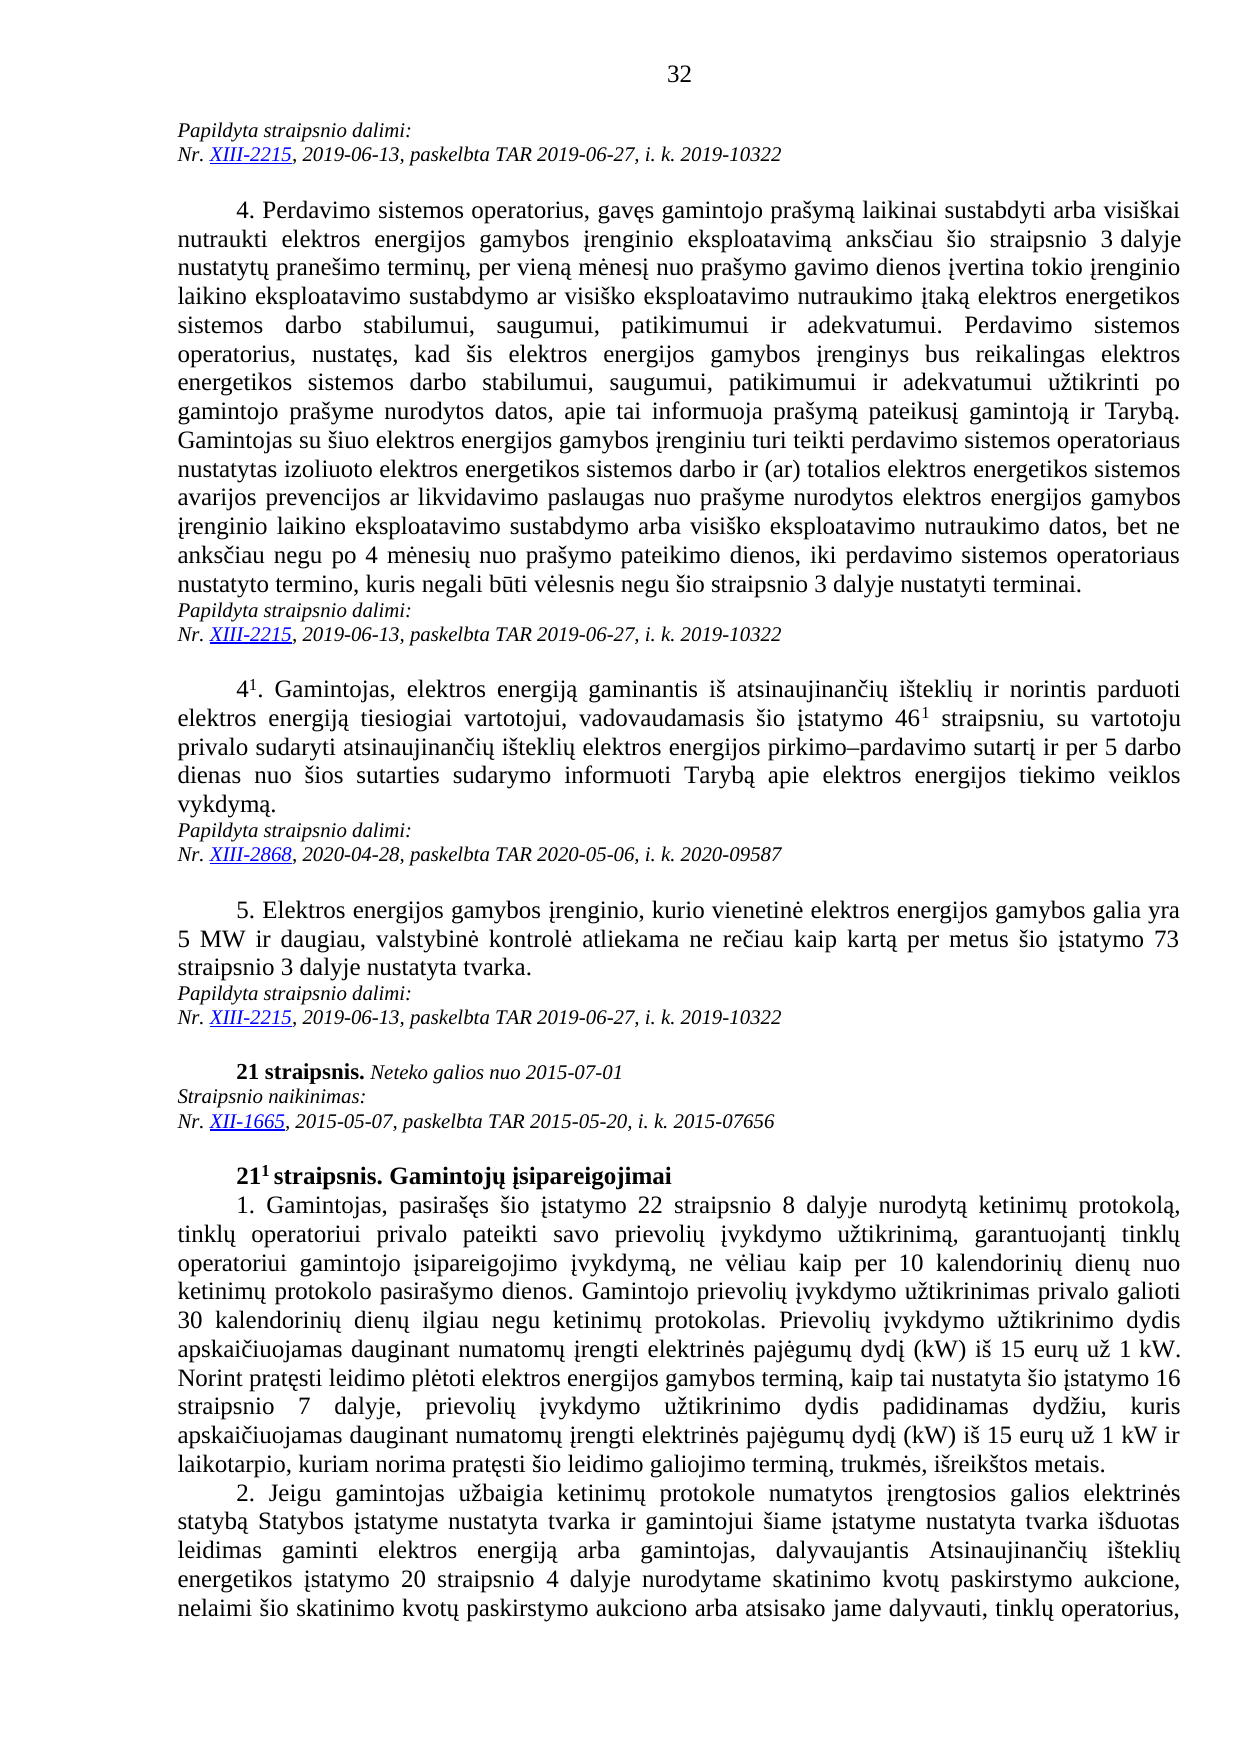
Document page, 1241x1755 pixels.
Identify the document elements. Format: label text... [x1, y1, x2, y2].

text 4. Perdavimo sistemos operatorius, gavęs gamintojo prašymą laikinai sustabdyti arba visiškai nutraukti elektros energijos gamybos įrenginio eksploatavimą anksčiau šio straipsnio 3 dalyje nustatytų pranešimo terminų, per vieną mėnesį nuo prašymo gavimo dienos įvertina tokio įrenginio laikino eksploatavimo sustabdymo ar visiško eksploatavimo nutraukimo įtaką elektros energetikos sistemos darbo stabilumui, saugumui, patikimumui ir adekvatumui. Perdavimo sistemos operatorius, nustatęs, kad šis elektros energijos gamybos įrenginys bus reikalingas elektros energetikos sistemos darbo stabilumui, saugumui, patikimumui ir adekvatumui užtikrinti po gamintojo prašyme nurodytos datos, apie tai informuoja prašymą pateikusį gamintoją ir Tarybą. Gamintojas su šiuo elektros energijos gamybos įrenginiu turi teikti perdavimo sistemos operatoriaus nustatytas izoliuoto elektros energetikos sistemos darbo ir (ar) totalios elektros energetikos sistemos avarijos prevencijos ar likvidavimo paslaugas nuo prašyme nurodytos elektros energijos gamybos įrenginio laikino eksploatavimo sustabdymo arba visiško eksploatavimo nutraukimo datos, bet ne anksčiau negu po 4 mėnesių nuo prašymo pateikimo dienos, iki perdavimo sistemos operatoriaus nustatyto termino, kuris negali būti vėlesnis negu šio straipsnio 3 dalyje nustatyti terminai. [177, 195, 1181, 597]
text Papildyta straipsnio dalimi: [177, 118, 1181, 142]
text 21 straipsnis. Neteko galios nuo 2015-07-01 [177, 1058, 1181, 1084]
text Nr. XIII-2868, 2020-04-28, paskelbta TAR 2020-05-06, i. k. 2020-09587 [177, 842, 1181, 866]
text Papildyta straipsnio dalimi: [177, 981, 1181, 1005]
text 1. Gamintojas, pasirašęs šio įstatymo 22 straipsnio 8 dalyje nurodytą ketinimų protokolą, tinklų operatoriui privalo pateikti savo prievolių įvykdymo užtikrinimą, garantuojantį tinklų operatoriui gamintojo įsipareigojimo įvykdymą, ne vėliau kaip per 10 kalendorinių dienų nuo ketinimų protokolo pasirašymo dienos. Gamintojo prievolių įvykdymo užtikrinimas privalo galioti 30 kalendorinių dienų ilgiau negu ketinimų protokolas. Prievolių įvykdymo užtikrinimo dydis apskaičiuojamas dauginant numatomų įrengti elektrinės pajėgumų dydį (kW) iš 15 eurų už 1 kW. Norint pratęsti leidimo plėtoti elektros energijos gamybos terminą, kaip tai nustatyta šio įstatymo 16 straipsnio 7 dalyje, prievolių įvykdymo užtikrinimo dydis padidinamas dydžiu, kuris apskaičiuojamas dauginant numatomų įrengti elektrinės pajėgumų dydį (kW) iš 15 eurų už 1 kW ir laikotarpio, kuriam norima pratęsti šio leidimo galiojimo terminą, trukmės, išreikštos metais. [177, 1190, 1181, 1478]
text Nr. XIII-2215, 2019-06-13, paskelbta TAR 2019-06-27, i. k. 2019-10322 [177, 622, 1181, 646]
text 2. Jeigu gamintojas užbaigia ketinimų protokole numatytos įrengtosios galios elektrinės statybą Statybos įstatyme nustatyta tvarka ir gamintojui šiame įstatyme nustatyta tvarka išduotas leidimas gaminti elektros energiją arba gamintojas, dalyvaujantis Atsinaujinančių išteklių energetikos įstatymo 20 straipsnio 4 dalyje nurodytame skatinimo kvotų paskirstymo aukcione, nelaimi šio skatinimo kvotų paskirstymo aukciono arba atsisako jame dalyvauti, tinklų operatorius, [177, 1478, 1181, 1621]
text Nr. XII-1665, 2015-05-07, paskelbta TAR 2015-05-20, i. k. 2015-07656 [177, 1108, 1181, 1133]
text Nr. XIII-2215, 2019-06-13, paskelbta TAR 2019-06-27, i. k. 2019-10322 [177, 142, 1181, 166]
text Nr. XIII-2215, 2019-06-13, paskelbta TAR 2019-06-27, i. k. 2019-10322 [177, 1005, 1181, 1029]
text 41. Gamintojas, elektros energiją gaminantis iš atsinaujinančių išteklių ir norintis parduoti elektros energiją tiesiogiai vartotojui, vadovaudamasis šio įstatymo 461 straipsniu, su vartotoju privalo sudaryti atsinaujinančių išteklių elektros energijos pirkimo–pardavimo sutartį ir per 5 darbo dienas nuo šios sutarties sudarymo informuoti Tarybą apie elektros energijos tiekimo veiklos vykdymą. [177, 674, 1181, 818]
text 211 straipsnis. Gamintojų įsipareigojimai [177, 1161, 1181, 1190]
text Papildyta straipsnio dalimi: [177, 818, 1181, 842]
text 5. Elektros energijos gamybos įrenginio, kurio vienetinė elektros energijos gamybos galia yra 5 MW ir daugiau, valstybinė kontrolė atliekama ne rečiau kaip kartą per metus šio įstatymo 73 straipsnio 3 dalyje nustatyta tvarka. [177, 895, 1181, 981]
text Straipsnio naikinimas: [177, 1084, 1181, 1108]
text Papildyta straipsnio dalimi: [177, 597, 1181, 622]
